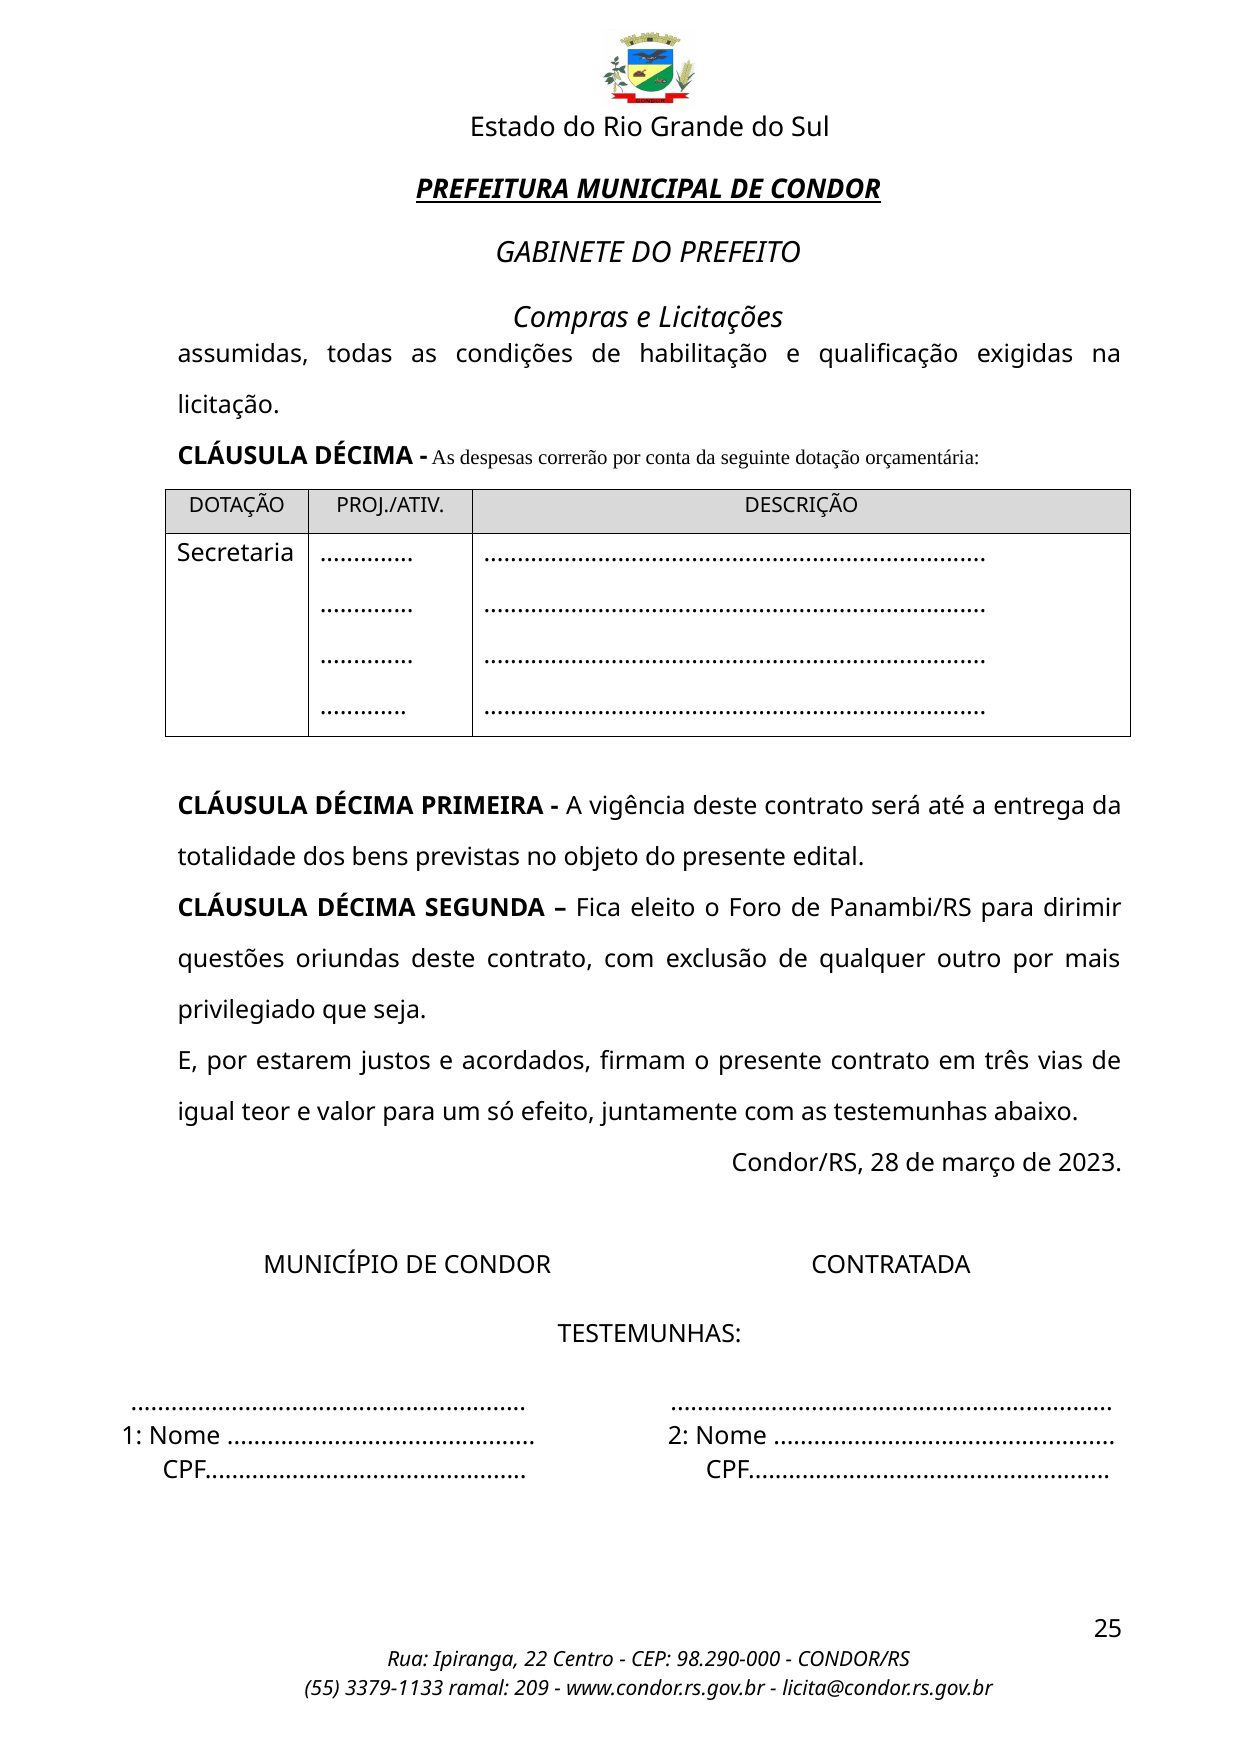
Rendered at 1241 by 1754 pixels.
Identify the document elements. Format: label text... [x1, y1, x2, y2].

table_cell ........................................................................... ........................................................................... ........................................................................... ........................................................................... [473, 534, 1130, 736]
table_header DOTAÇÃO [166, 490, 308, 533]
text Condor/RS, 28 de março de 2023. [472, 1145, 1122, 1179]
text assumidas, todas as condições de habilitação e qualificação exigidas na licitação. [177, 336, 1122, 421]
text CLÁUSULA DÉCIMA - As despesas correrão por conta da seguinte dotação orçamentária: [177, 438, 1122, 472]
text TESTEMUNHAS: [177, 1315, 1122, 1349]
table_header CONTRATADA [648, 1247, 1133, 1281]
table_cell Secretaria [166, 534, 308, 736]
table_header PROJ./ATIV. [309, 490, 472, 533]
text CLÁUSULA DÉCIMA SEGUNDA – Fica eleito o Foro de Panambi/RS para dirimir questões oriundas deste contrato, com exclusão de qualquer outro por mais privilegiado que seja. [177, 890, 1122, 1026]
table_header ........................................................... 1: Nome .............................................. CPF................................................ [46, 1383, 610, 1513]
table_header .................................................................. 2: Nome ................................................... CPF...................................................... [610, 1383, 1173, 1513]
table_header MUNICÍPIO DE CONDOR [166, 1247, 648, 1281]
text CLÁUSULA DÉCIMA PRIMEIRA - A vigência deste contrato será até a entrega da totalidade dos bens previstas no objeto do presente edital. [177, 788, 1122, 873]
text E, por estarem justos e acordados, firmam o presente contrato em três vias de igual teor e valor para um só efeito, juntamente com as testemunhas abaixo. [177, 1043, 1122, 1128]
table_header DESCRIÇÃO [473, 490, 1130, 533]
table_cell .............. .............. .............. ............. [309, 534, 472, 736]
